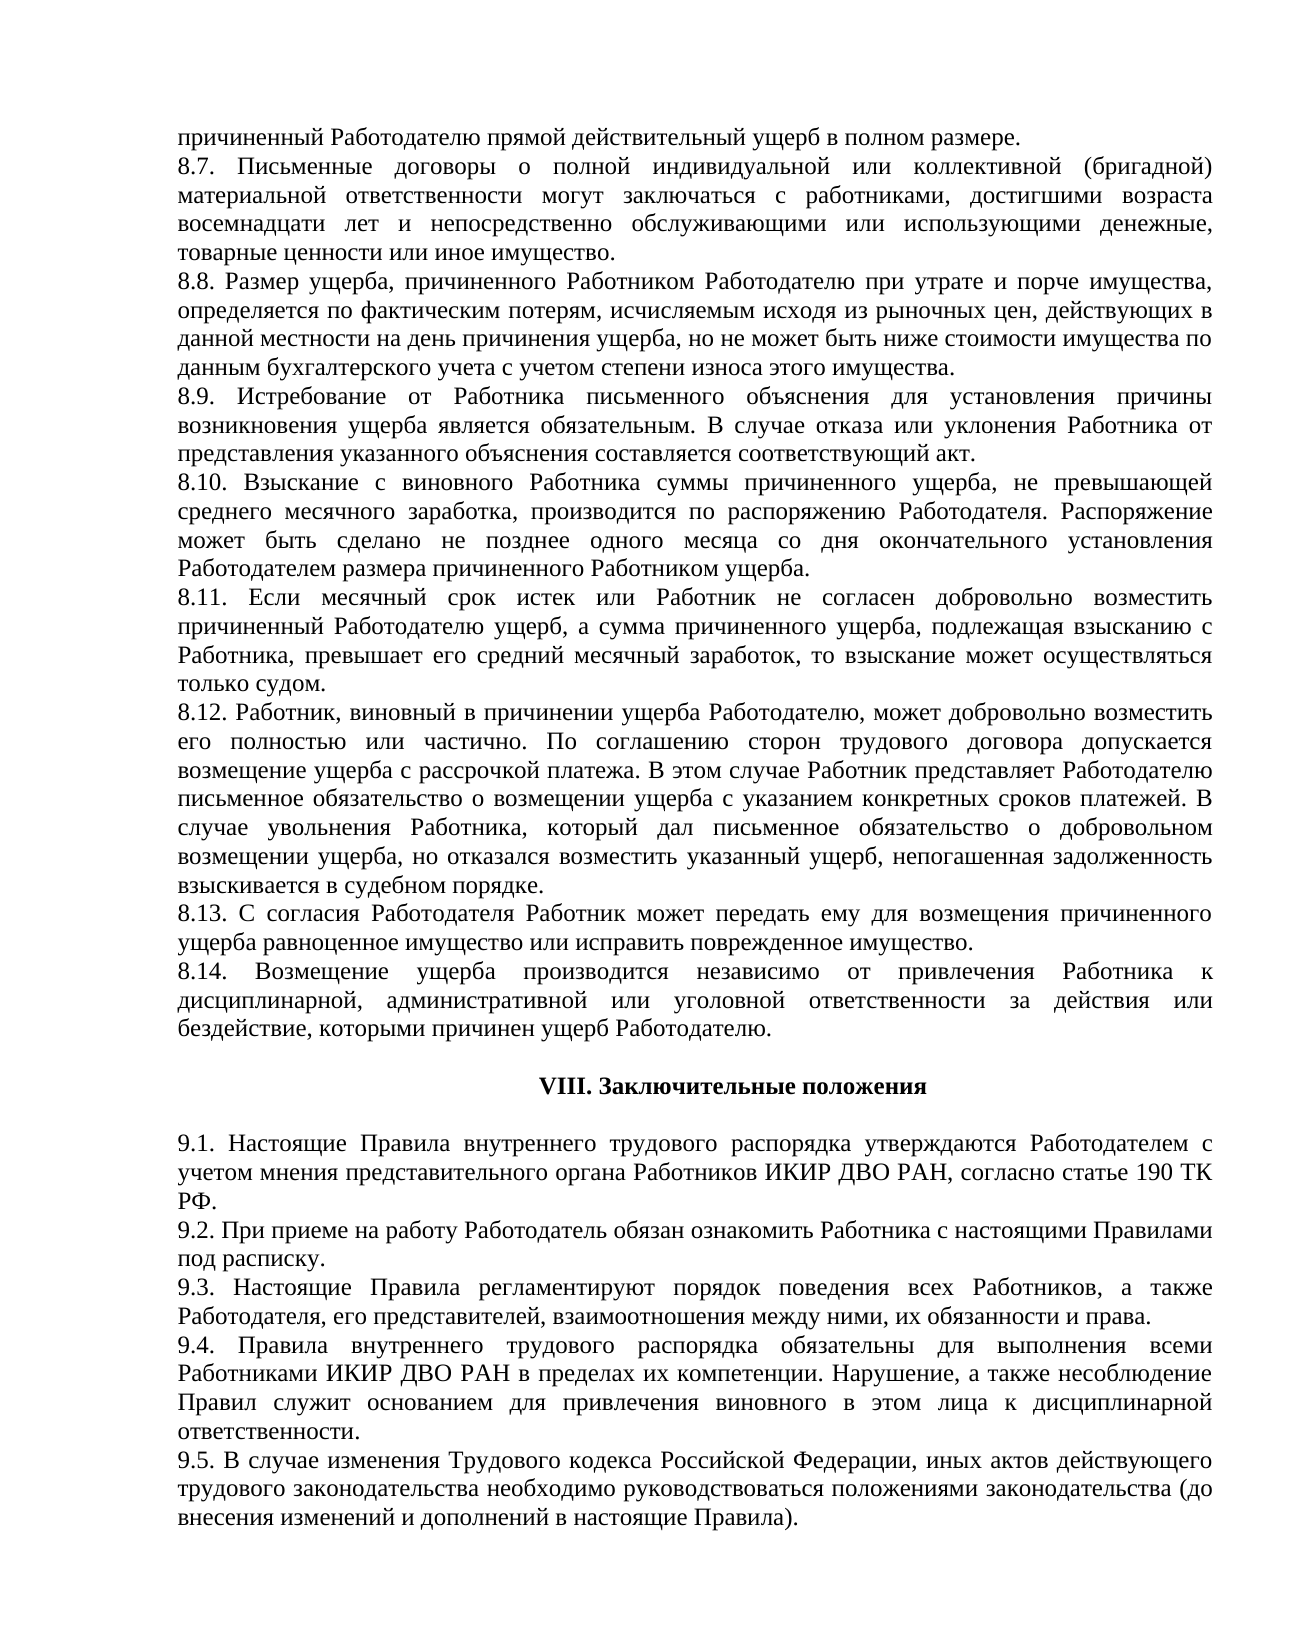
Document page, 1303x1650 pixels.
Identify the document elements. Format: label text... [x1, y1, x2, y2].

text 8.9. Истребование от Работника письменного объяснения для установления причины возникновения ущерба является обязательным. В случае отказа или уклонения Работника от представления указанного объяснения составляется соответствующий акт. [177, 381, 1213, 467]
text 9.4. Правила внутреннего трудового распорядка обязательны для выполнения всеми Работниками ИКИР ДВО РАН в пределах их компетенции. Нарушение, а также несоблюдение Правил служит основанием для привлечения виновного в этом лица к дисциплинарной ответственности. [177, 1330, 1213, 1445]
text 8.14. Возмещение ущерба производится независимо от привлечения Работника к дисциплинарной, административной или уголовной ответственности за действия или бездействие, которыми причинен ущерб Работодателю. [177, 956, 1213, 1042]
text 9.5. В случае изменения Трудового кодекса Российской Федерации, иных актов действующего трудового законодательства необходимо руководствоваться положениями законодательства (до внесения изменений и дополнений в настоящие Правила). [177, 1445, 1213, 1531]
text 8.7. Письменные договоры о полной индивидуальной или коллективной (бригадной) материальной ответственности могут заключаться с работниками, достигшими возраста восемнадцати лет и непосредственно обслуживающими или использующими денежные, товарные ценности или иное имущество. [177, 151, 1213, 266]
text 8.11. Если месячный срок истек или Работник не согласен добровольно возместить причиненный Работодателю ущерб, а сумма причиненного ущерба, подлежащая взысканию с Работника, превышает его средний месячный заработок, то взыскание может осуществляться только судом. [177, 582, 1213, 697]
text 9.1. Настоящие Правила внутреннего трудового распорядка утверждаются Работодателем с учетом мнения представительного органа Работников ИКИР ДВО РАН, согласно статье 190 ТК РФ. [177, 1128, 1213, 1215]
text 9.3. Настоящие Правила регламентируют порядок поведения всех Работников, а также Работодателя, его представителей, взаимоотношения между ними, их обязанности и права. [177, 1272, 1213, 1330]
text 8.10. Взыскание с виновного Работника суммы причиненного ущерба, не превышающей среднего месячного заработка, производится по распоряжению Работодателя. Распоряжение может быть сделано не позднее одного месяца со дня окончательного установления Работодателем размера причиненного Работником ущерба. [177, 467, 1213, 582]
text 8.8. Размер ущерба, причиненного Работником Работодателю при утрате и порче имущества, определяется по фактическим потерям, исчисляемым исходя из рыночных цен, действующих в данной местности на день причинения ущерба, но не может быть ниже стоимости имущества по данным бухгалтерского учета с учетом степени износа этого имущества. [177, 266, 1213, 381]
text 8.12. Работник, виновный в причинении ущерба Работодателю, может добровольно возместить его полностью или частично. По соглашению сторон трудового договора допускается возмещение ущерба с рассрочкой платежа. В этом случае Работник представляет Работодателю письменное обязательство о возмещении ущерба с указанием конкретных сроков платежей. В случае увольнения Работника, который дал письменное обязательство о добровольном возмещении ущерба, но отказался возместить указанный ущерб, непогашенная задолженность взыскивается в судебном порядке. [177, 697, 1213, 898]
text 8.13. С согласия Работодателя Работник может передать ему для возмещения причиненного ущерба равноценное имущество или исправить поврежденное имущество. [177, 898, 1213, 956]
text VIII. Заключительные положения [215, 1071, 1213, 1100]
text 9.2. При приеме на работу Работодатель обязан ознакомить Работника с настоящими Правилами под расписку. [177, 1215, 1213, 1272]
text причиненный Работодателю прямой действительный ущерб в полном размере. [177, 122, 1213, 151]
